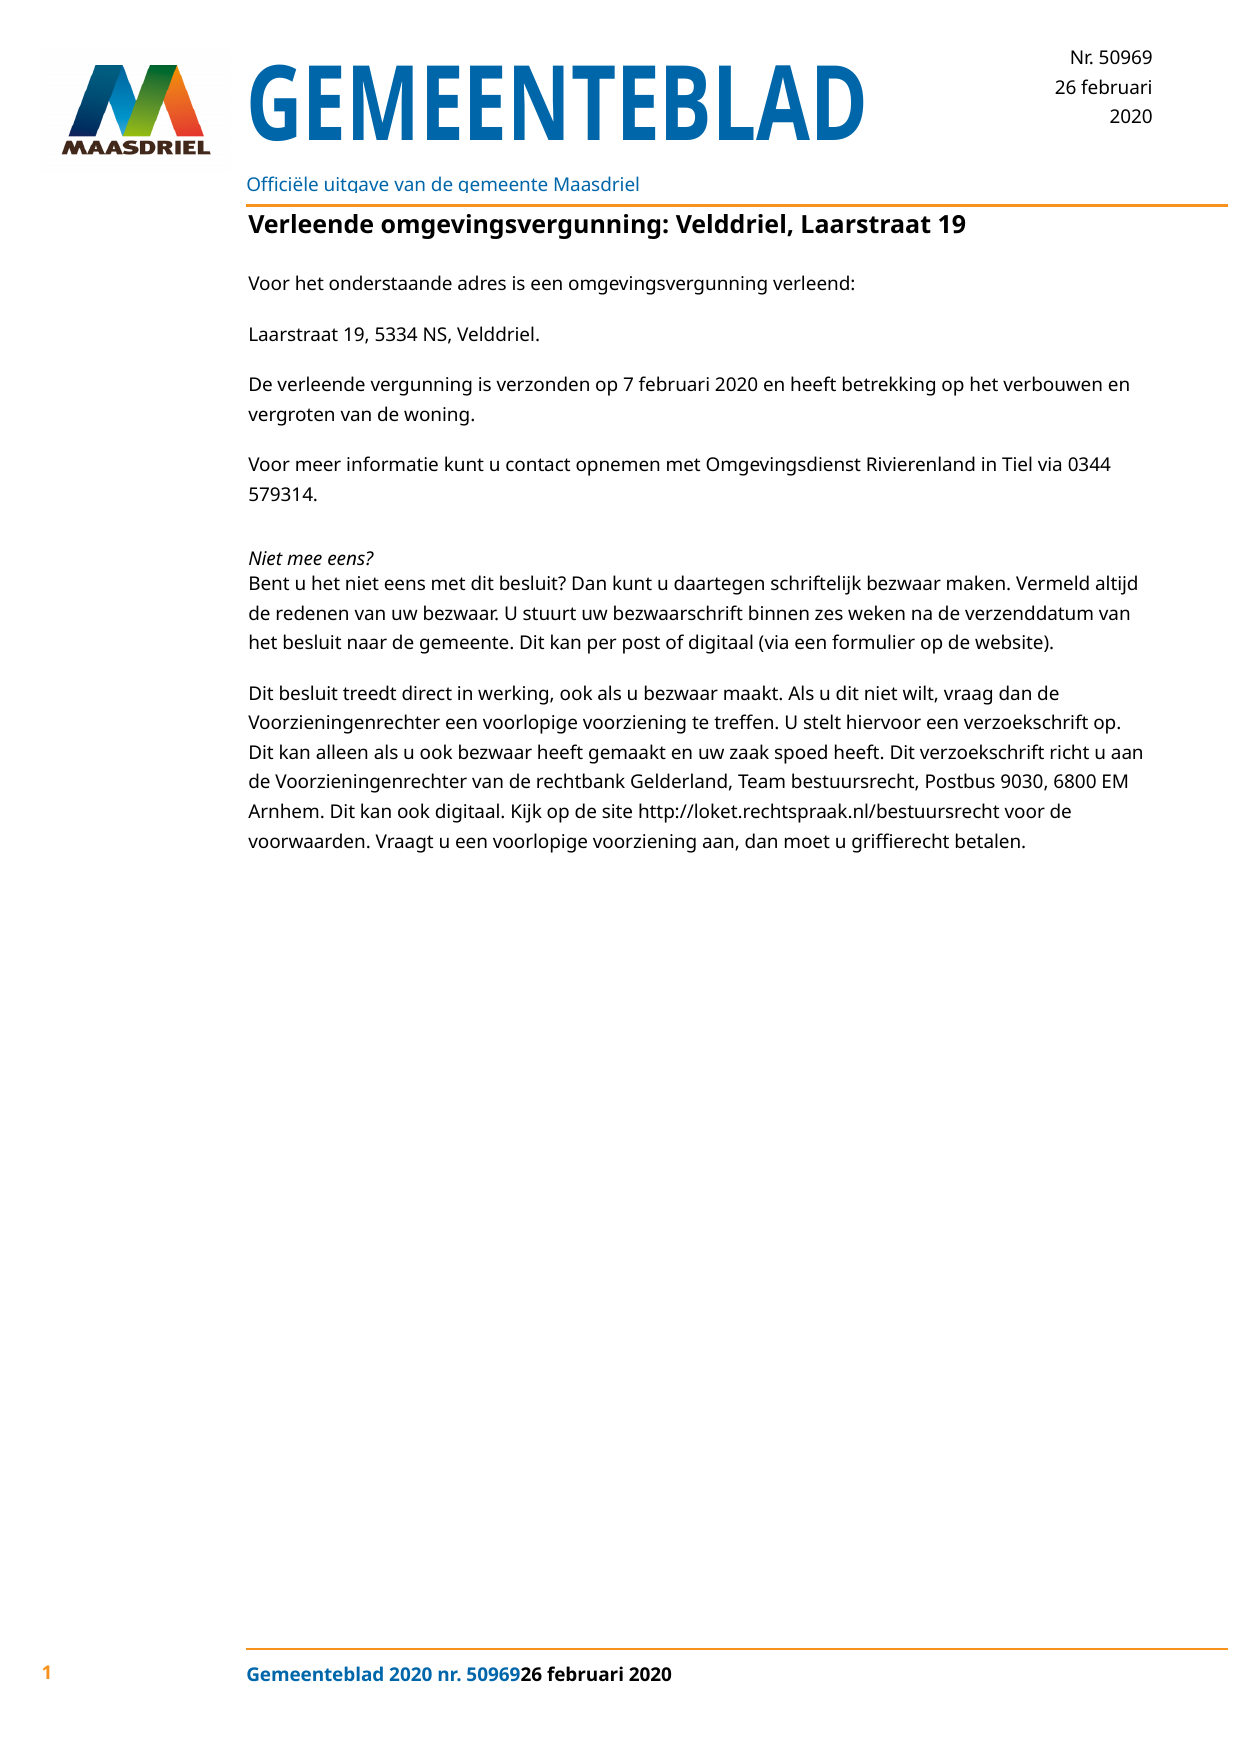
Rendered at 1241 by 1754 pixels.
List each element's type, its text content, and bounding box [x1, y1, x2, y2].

text Dit besluit treedt direct in werking, ook als u bezwaar maakt. Als u dit niet wilt, vraag dan de Voorzieningenrechter een voorlopige voorziening te treffen. U stelt hiervoor een verzoekschrift op. Dit kan alleen als u ook bezwaar heeft gemaakt en uw zaak spoed heeft. Dit verzoekschrift richt u aan de Voorzieningenrechter van de rechtbank Gelderland, Team bestuursrecht, Postbus 9030, 6800 EM Arnhem. Dit kan ook digitaal. Kijk op de site http://loket.rechtspraak.nl/bestuursrecht voor de voorwaarden. Vraagt u een voorlopige voorziening aan, dan moet u griffierecht betalen. [248, 680, 1152, 854]
text Niet mee eens? [248, 545, 1152, 570]
text De verleende vergunning is verzonden op 7 februari 2020 en heeft betrekking op het verbouwen en vergroten van de woning. [248, 371, 1152, 426]
text Verleende omgevingsvergunning: Velddriel, Laarstraat 19 [248, 207, 1152, 241]
text Bent u het niet eens met dit besluit? Dan kunt u daartegen schriftelijk bezwaar maken. Vermeld altijd de redenen van uw bezwaar. U stuurt uw bezwaarschrift binnen zes weken na de verzenddatum van het besluit naar de gemeente. Dit kan per post of digitaal (via een formulier op de website). [248, 570, 1152, 655]
text Laarstraat 19, 5334 NS, Velddriel. [248, 321, 1152, 346]
picture [41, 47, 231, 172]
text Voor het onderstaande adres is een omgevingsvergunning verleend: [248, 270, 1152, 296]
text Voor meer informatie kunt u contact opnemen met Omgevingsdienst Rivierenland in Tiel via 0344 579314. [248, 451, 1152, 506]
